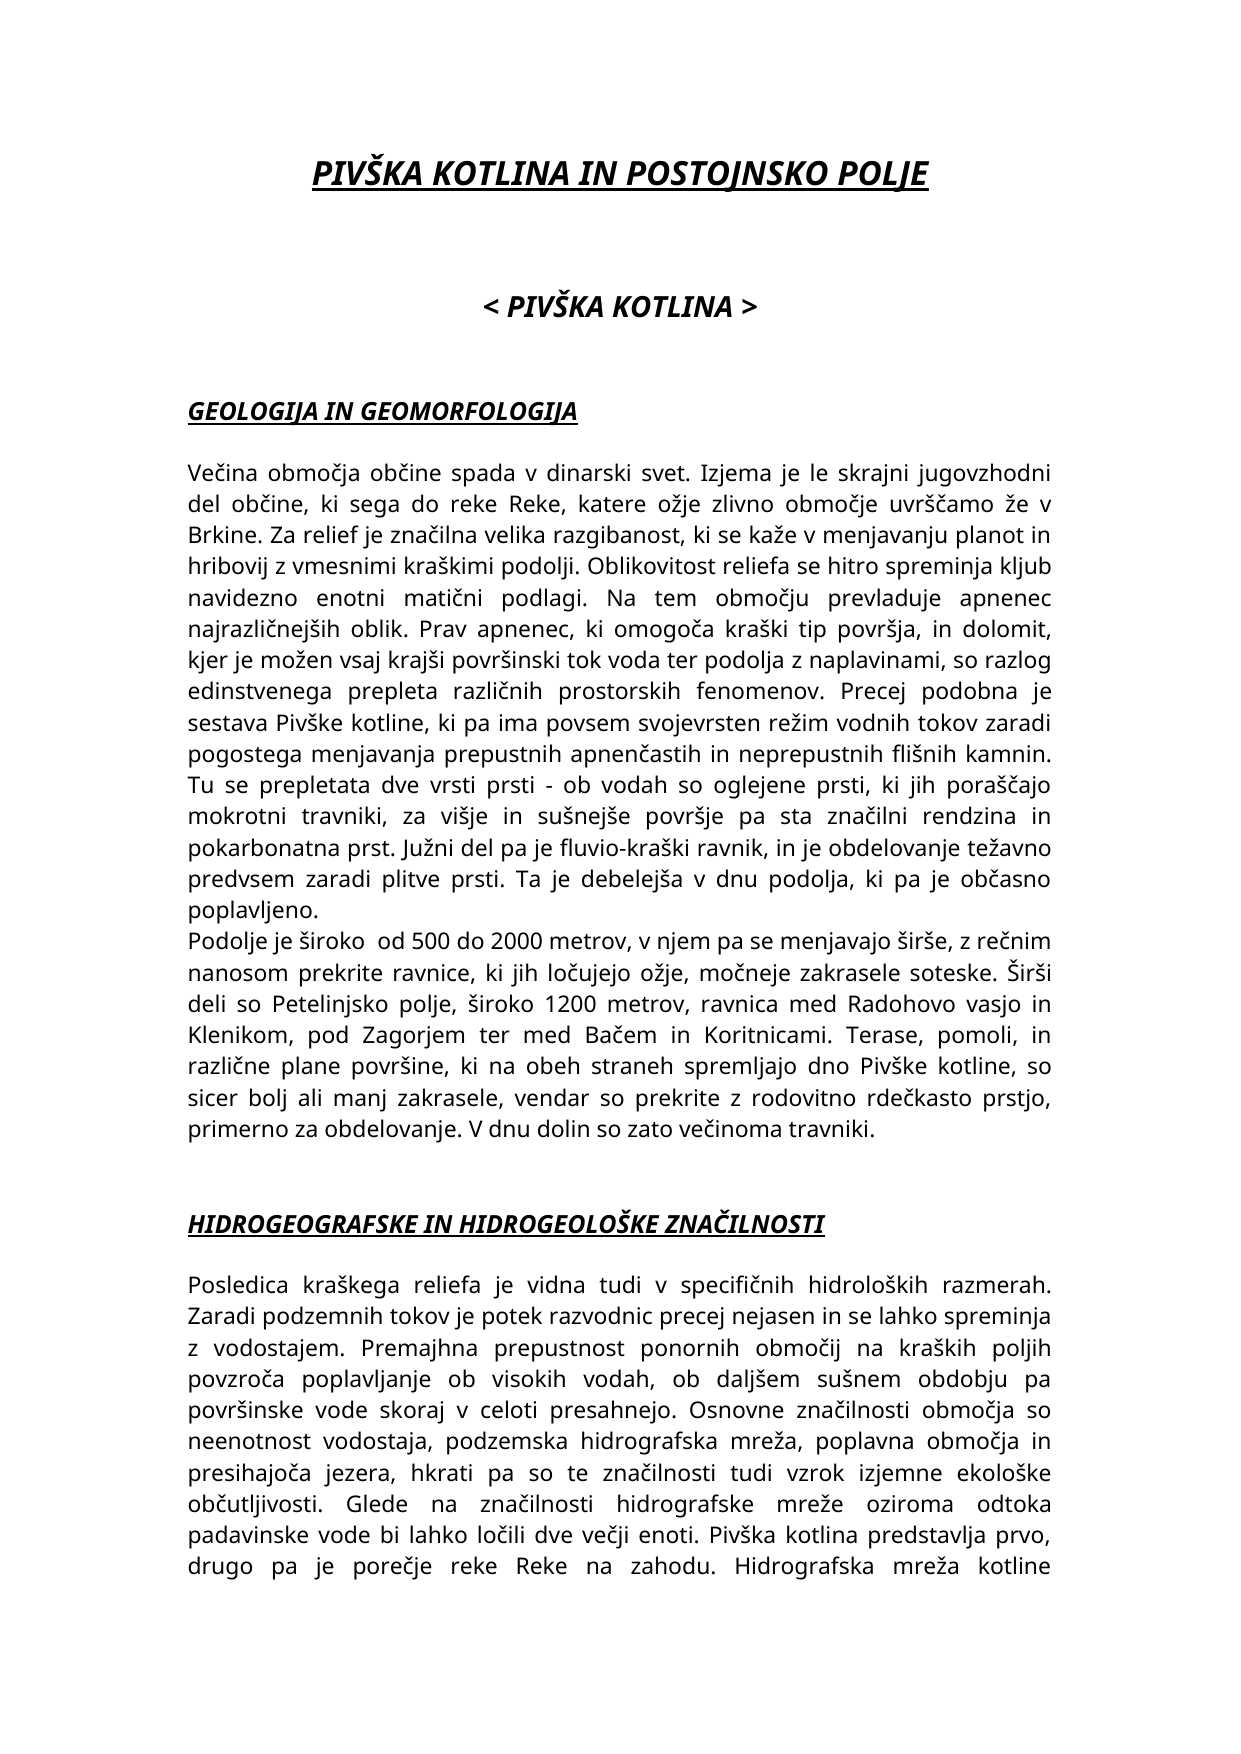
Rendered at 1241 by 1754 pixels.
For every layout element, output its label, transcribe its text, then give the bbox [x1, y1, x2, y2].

title PIVŠKA KOTLINA IN POSTOJNSKO POLJE [187, 150, 1053, 195]
text Posledica kraškega reliefa je vidna tudi v specifičnih hidroloških razmerah. Zaradi podzemnih tokov je potek razvodnic precej nejasen in se lahko spreminja z vodostajem. Premajhna prepustnost ponornih območij na kraških poljih povzroča poplavljanje ob visokih vodah, ob daljšem sušnem obdobju pa površinske vode skoraj v celoti presahnejo. Osnovne značilnosti območja so neenotnost vodostaja, podzemska hidrografska mreža, poplavna območja in presihajoča jezera, hkrati pa so te značilnosti tudi vzrok izjemne ekološke občutljivosti. Glede na značilnosti hidrografske mreže oziroma odtoka padavinske vode bi lahko ločili dve večji enoti. Pivška kotlina predstavlja prvo, drugo pa je porečje reke Reke na zahodu. Hidrografska mreža kotline [187, 1269, 1053, 1582]
text GEOLOGIJA IN GEOMORFOLOGIJA [187, 394, 1053, 428]
text HIDROGEOGRAFSKE IN HIDROGEOLOŠKE ZNAČILNOSTI [187, 1207, 1053, 1241]
text Podolje je široko od 500 do 2000 metrov, v njem pa se menjavajo širše, z rečnim nanosom prekrite ravnice, ki jih ločujejo ožje, močneje zakrasele soteske. Širši deli so Petelinjsko polje, široko 1200 metrov, ravnica med Radohovo vasjo in Klenikom, pod Zagorjem ter med Bačem in Koritnicami. Terase, pomoli, in različne plane površine, ki na obeh straneh spremljajo dno Pivške kotline, so sicer bolj ali manj zakrasele, vendar so prekrite z rodovitno rdečkasto prstjo, primerno za obdelovanje. V dnu dolin so zato večinoma travniki. [187, 925, 1053, 1144]
text Večina območja občine spada v dinarski svet. Izjema je le skrajni jugovzhodni del občine, ki sega do reke Reke, katere ožje zlivno območje uvrščamo že v Brkine. Za relief je značilna velika razgibanost, ki se kaže v menjavanju planot in hribovij z vmesnimi kraškimi podolji. Oblikovitost reliefa se hitro spreminja kljub navidezno enotni matični podlagi. Na tem območju prevladuje apnenec najrazličnejših oblik. Prav apnenec, ki omogoča kraški tip površja, in dolomit, kjer je možen vsaj krajši površinski tok voda ter podolja z naplavinami, so razlog edinstvenega prepleta različnih prostorskih fenomenov. Precej podobna je sestava Pivške kotline, ki pa ima povsem svojevrsten režim vodnih tokov zaradi pogostega menjavanja prepustnih apnenčastih in neprepustnih flišnih kamnin. Tu se prepletata dve vrsti prsti - ob vodah so oglejene prsti, ki jih poraščajo mokrotni travniki, za višje in sušnejše površje pa sta značilni rendzina in pokarbonatna prst. Južni del pa je fluvio-kraški ravnik, in je obdelovanje težavno predvsem zaradi plitve prsti. Ta je debelejša v dnu podolja, ki pa je občasno poplavljeno. [187, 457, 1053, 925]
text < PIVŠKA KOTLINA > [187, 286, 1053, 326]
